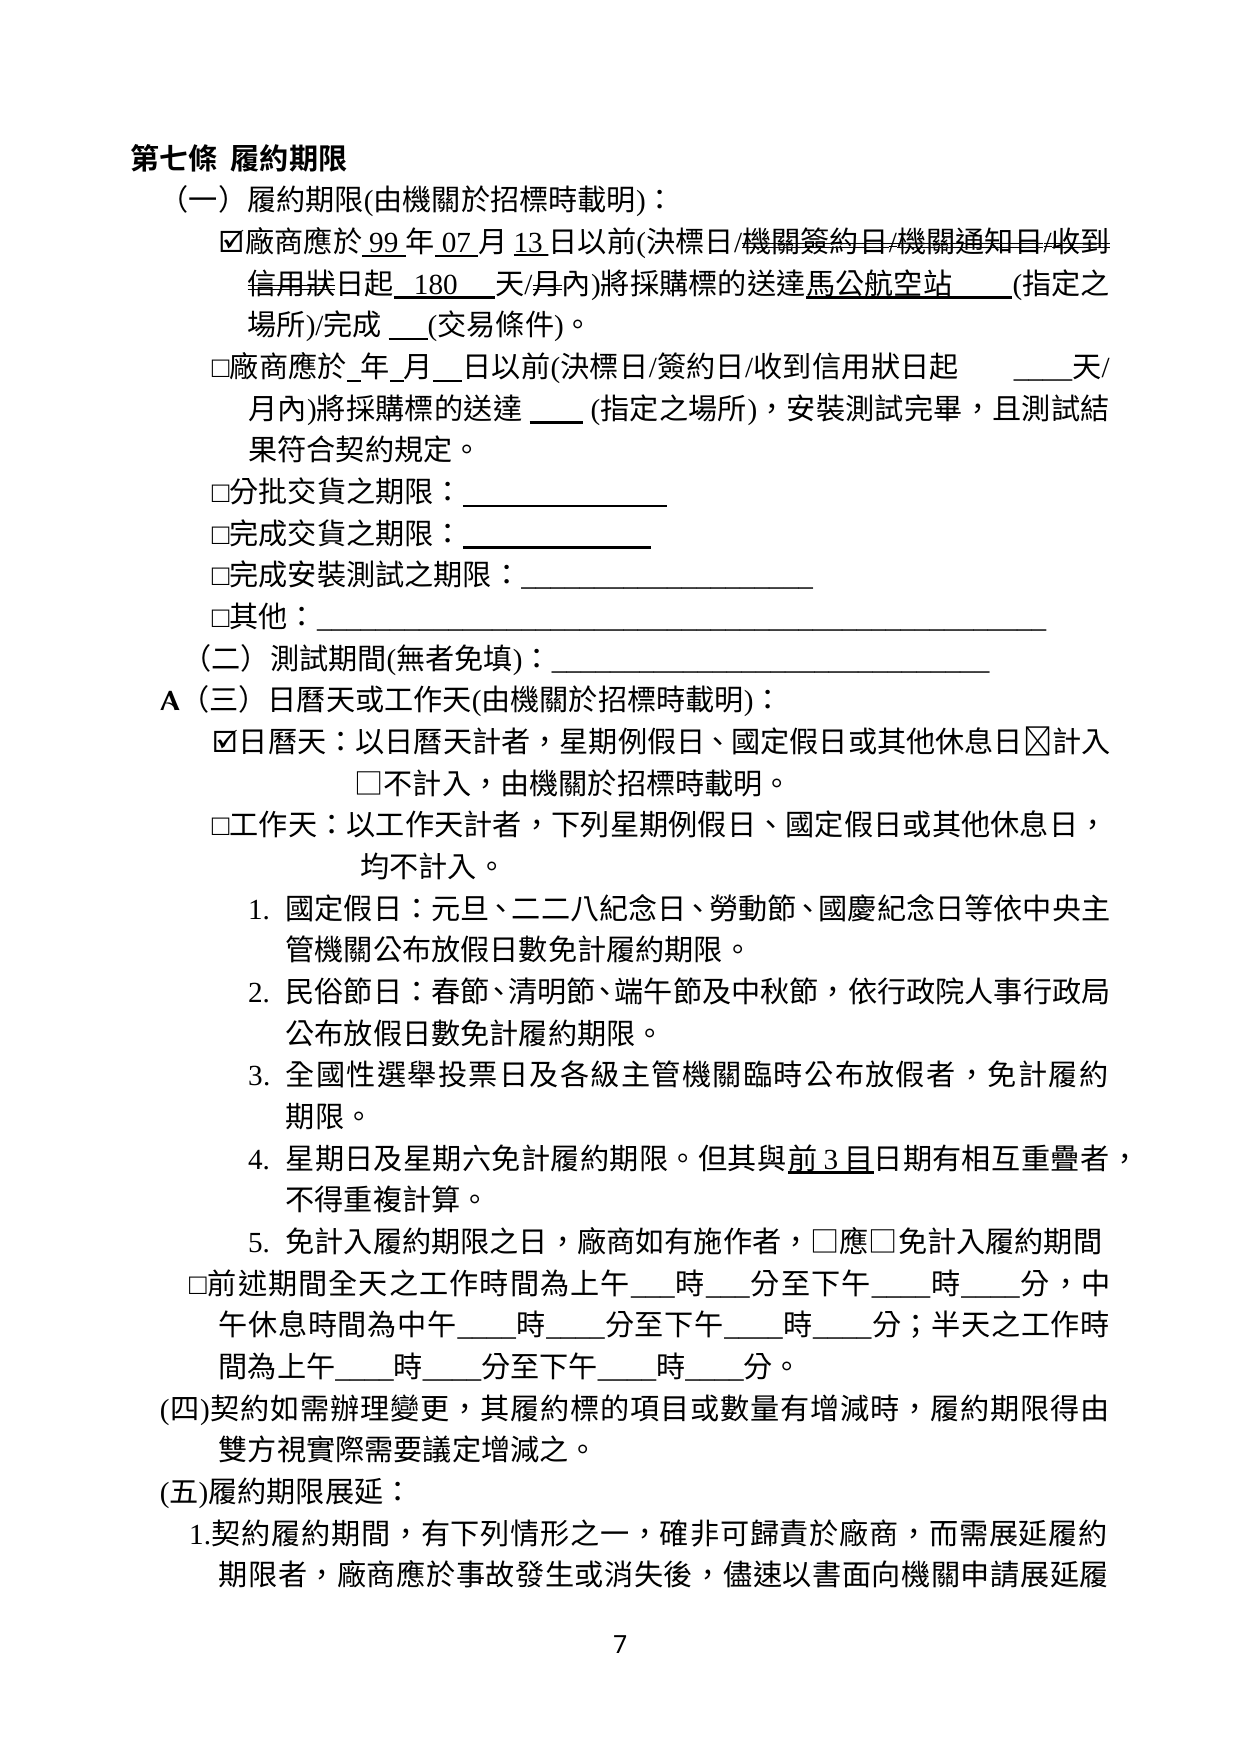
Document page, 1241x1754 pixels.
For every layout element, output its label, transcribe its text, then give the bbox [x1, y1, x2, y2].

text 第七條 履約期限 [130, 136, 1110, 177]
text 廠商應於 99 年 07 月13日以前(決標日/機關簽約日/機關通知日/收到信用狀日起 180 天/月內)將採購標的送達馬公航空站 (指定之場所)/完成 (交易條件)。 [218, 219, 1110, 344]
text (五)履約期限展延： [159, 1469, 1110, 1511]
list 民俗節日：春節、清明節、端午節及中秋節，依行政院人事行政局公布放假日數免計履約期限。 [248, 969, 1110, 1052]
list 免計入履約期限之日，廠商如有施作者，□應□免計入履約期間 [248, 1219, 1110, 1261]
list 國定假日：元旦、二二八紀念日、勞動節、國慶紀念日等依中央主管機關公布放假日數免計履約期限。 [248, 886, 1110, 969]
text □其他：__________________________________________________ [189, 594, 1110, 636]
text （一）履約期限(由機關於招標時載明)： [159, 177, 1110, 219]
text (四)契約如需辦理變更，其履約標的項目或數量有增減時，履約期限得由雙方視實際需要議定增減之。 [159, 1386, 1110, 1469]
list 星期日及星期六免計履約期限。但其與前3目日期有相互重疊者，不得重複計算。 [248, 1136, 1110, 1219]
text □完成交貨之期限： [189, 511, 1110, 552]
list 全國性選舉投票日及各級主管機關臨時公布放假者，免計履約期限。 [248, 1052, 1110, 1136]
text （三）日曆天或工作天(由機關於招標時載明)： [159, 677, 1110, 719]
text 日曆天：以日曆天計者，星期例假日、國定假日或其他休息日計入□不計入，由機關於招標時載明。 [189, 719, 1110, 802]
text □分批交貨之期限： [189, 469, 1110, 511]
text □工作天：以工作天計者，下列星期例假日、國定假日或其他休息日，均不計入。 [189, 802, 1110, 886]
text （二）測試期間(無者免填)：______________________________ [159, 636, 1110, 677]
text □前述期間全天之工作時間為上午___時___分至下午____時____分，中午休息時間為中午____時____分至下午____時____分；半天之工作時間為上午____時____分至下午____時____分。 [189, 1261, 1110, 1386]
text □完成安裝測試之期限：____________________ [189, 552, 1110, 594]
text 1.契約履約期間，有下列情形之一，確非可歸責於廠商，而需展延履約期限者，廠商應於事故發生或消失後，儘速以書面向機關申請展延履 [189, 1511, 1110, 1594]
text □廠商應於 年 月 日以前(決標日/簽約日/收到信用狀日起 ____天/月內)將採購標的送達 (指定之場所)，安裝測試完畢，且測試結果符合契約規定。 [189, 344, 1110, 469]
